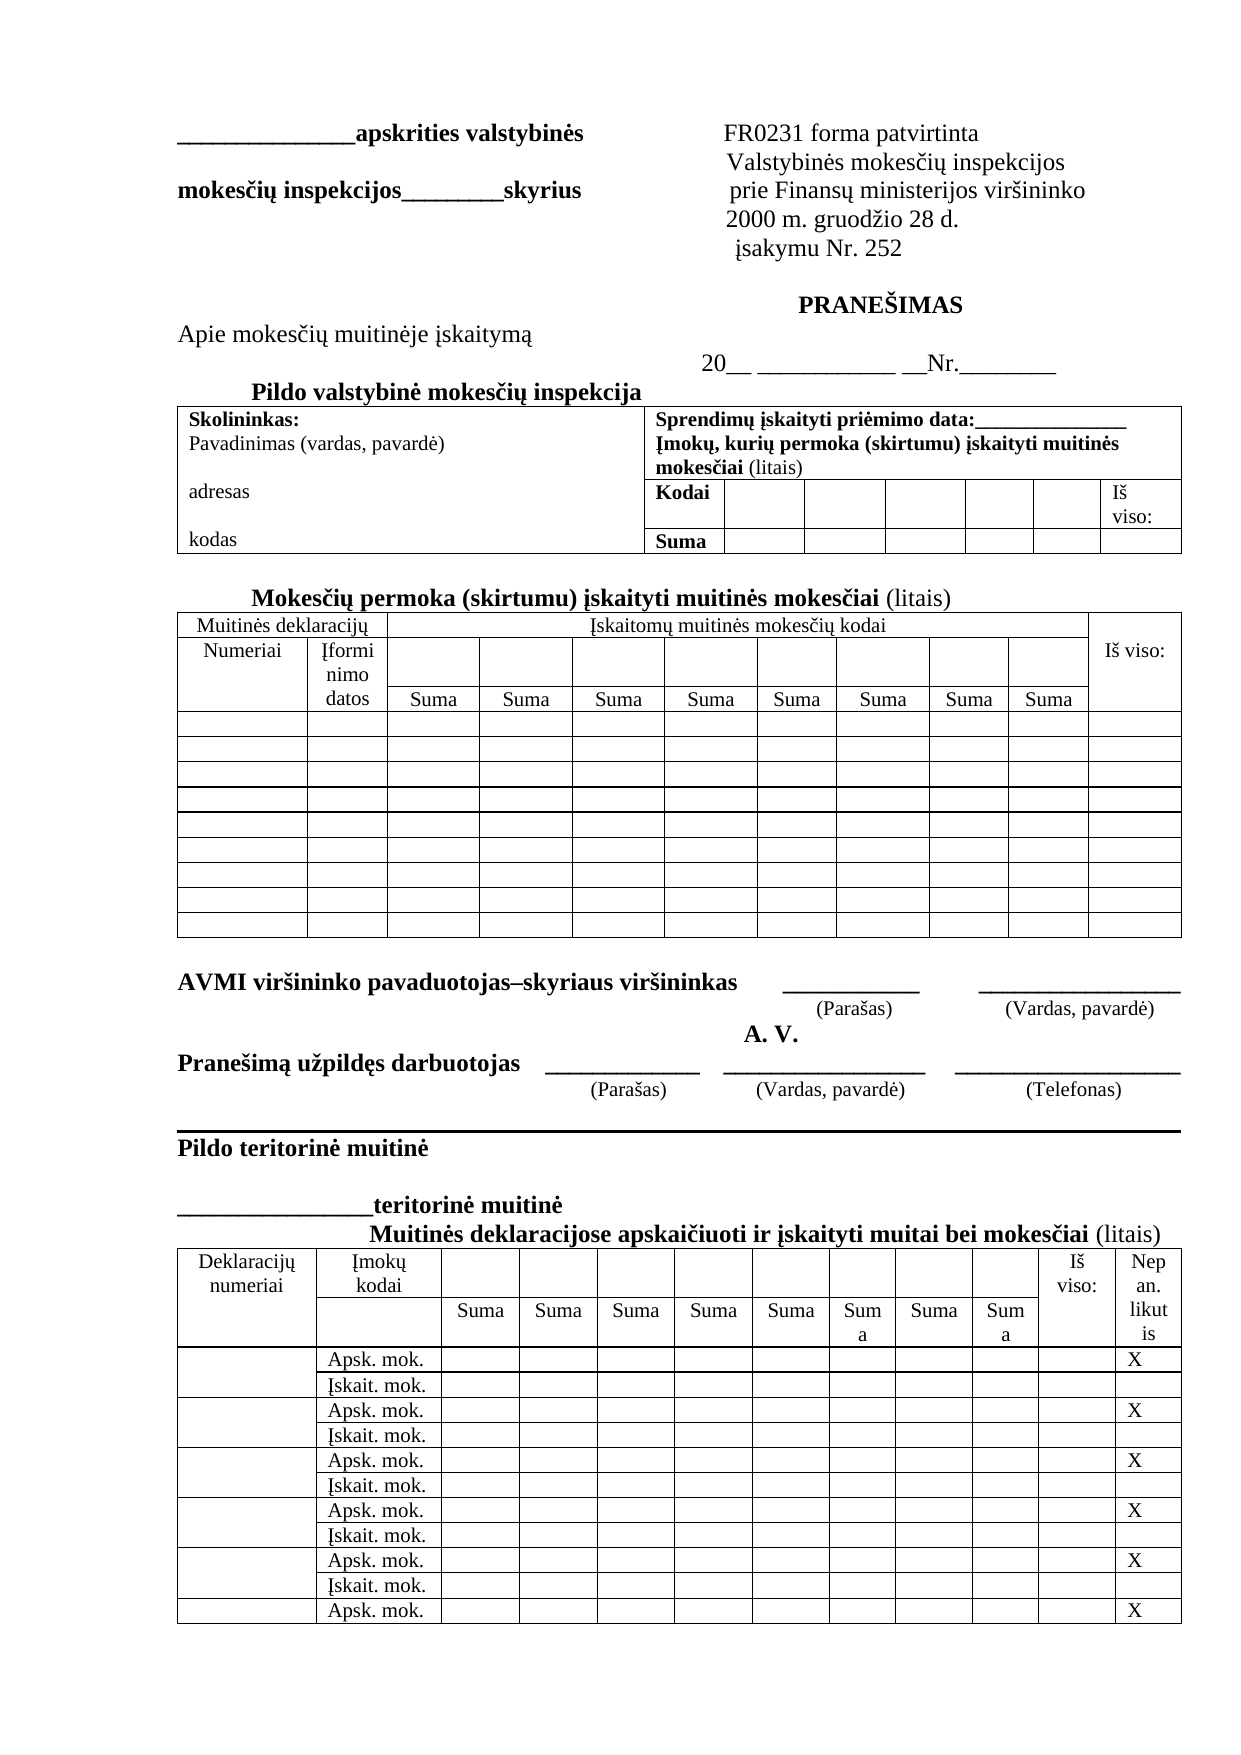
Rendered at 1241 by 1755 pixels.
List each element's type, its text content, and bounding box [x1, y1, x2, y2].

table_header [442, 1249, 519, 1297]
table_cell [837, 863, 929, 887]
table_cell [1039, 1573, 1115, 1597]
text mokesčių inspekcijos skyrius prie Finansų ministerijos viršininko [177, 176, 1181, 204]
table_header Deklaracijų numeriai [178, 1249, 316, 1346]
table_cell [753, 1523, 829, 1547]
table_cell Suma [442, 1298, 519, 1346]
table_cell [388, 863, 479, 887]
text Valstybinės mokesčių inspekcijos [177, 147, 1181, 176]
table_cell [1039, 1523, 1115, 1547]
table_cell [520, 1448, 597, 1472]
table_cell [598, 1498, 674, 1522]
table_cell [178, 813, 307, 837]
table_cell [896, 1473, 972, 1497]
text Pildo valstybinė mokesčių inspekcija [177, 377, 1181, 406]
table_cell [1089, 863, 1181, 887]
table_cell [573, 813, 664, 837]
table_cell [308, 913, 387, 937]
table_cell [837, 712, 929, 736]
table_cell [1116, 1373, 1181, 1397]
table_cell [675, 1423, 752, 1447]
table_cell X [1116, 1599, 1181, 1622]
table_cell [388, 712, 479, 736]
table_cell [930, 838, 1008, 862]
table_cell [178, 863, 307, 887]
table_cell Suma [758, 687, 836, 711]
table_cell [675, 1523, 752, 1547]
table_cell [758, 838, 836, 862]
table_cell [1039, 1548, 1115, 1572]
table_cell [598, 1548, 674, 1572]
table_cell [598, 1423, 674, 1447]
table_cell [896, 1348, 972, 1371]
table_cell [758, 863, 836, 887]
table_cell [388, 838, 479, 862]
table_cell [753, 1548, 829, 1572]
table_cell [178, 1398, 316, 1447]
table_cell [675, 1548, 752, 1572]
table_cell [1039, 1373, 1115, 1397]
table_cell [1034, 529, 1100, 553]
table_cell [830, 1573, 895, 1597]
text Mokesčių permoka (skirtumu) įskaityti muitinės mokesčiai (litais) [177, 583, 1181, 612]
table_cell [830, 1448, 895, 1472]
text (Parašas) (Vardas, pavardė) [177, 996, 1181, 1019]
table_cell [308, 888, 387, 912]
table_cell [753, 1473, 829, 1497]
table_cell [896, 1599, 972, 1622]
table_cell Suma [675, 1298, 752, 1346]
table_cell [520, 1348, 597, 1371]
table_cell [308, 813, 387, 837]
table_cell [930, 712, 1008, 736]
table_cell [758, 762, 836, 786]
table_cell Apsk. mok. [317, 1398, 441, 1422]
table_cell [753, 1423, 829, 1447]
table_cell Suma [480, 687, 572, 711]
table_cell [665, 913, 757, 937]
table_cell [758, 737, 836, 761]
table_cell [178, 913, 307, 937]
table_cell [480, 838, 572, 862]
table_header Įskaitomų muitinės mokesčių kodai [388, 613, 1088, 637]
text teritorinė muitinė [177, 1191, 1181, 1219]
table_cell [930, 788, 1008, 811]
table_cell [178, 1548, 316, 1597]
table_cell [388, 913, 479, 937]
table_cell [758, 913, 836, 937]
table_header Sprendimų įskaityti priėmimo data: Įmokų, kurių permoka (skirtumu) įskaityti muitinės mokesčiai (litais) [645, 407, 1181, 479]
table_cell [520, 1398, 597, 1422]
table_cell [830, 1348, 895, 1371]
table_cell Suma [930, 687, 1008, 711]
table_cell [573, 888, 664, 912]
table_cell [573, 863, 664, 887]
table_cell [930, 737, 1008, 761]
table_cell [573, 762, 664, 786]
table_cell [388, 788, 479, 811]
table_cell [1101, 529, 1181, 553]
table_cell [1009, 888, 1088, 912]
table_cell [1009, 863, 1088, 887]
table_cell [178, 1498, 316, 1547]
table_cell Suma [665, 687, 757, 711]
table_cell [1089, 762, 1181, 786]
table_header [598, 1249, 674, 1297]
table_cell [675, 1498, 752, 1522]
table_cell [1039, 1423, 1115, 1447]
table_cell [480, 788, 572, 811]
table_cell [753, 1599, 829, 1622]
table_cell [1089, 737, 1181, 761]
table_cell [830, 1423, 895, 1447]
text Pranešimą užpildęs darbuotojas [177, 1048, 1181, 1077]
table_cell [758, 638, 836, 686]
table_cell [308, 863, 387, 887]
table_cell [178, 788, 307, 811]
table_cell [598, 1398, 674, 1422]
text PRANEŠIMAS [177, 291, 1181, 319]
table_cell [665, 813, 757, 837]
table_cell [598, 1573, 674, 1597]
table_cell Apsk. mok. [317, 1348, 441, 1371]
table_cell [675, 1348, 752, 1371]
table_cell [830, 1599, 895, 1622]
table_cell [1089, 788, 1181, 811]
table_header [753, 1249, 829, 1297]
table_cell [758, 712, 836, 736]
table_cell [886, 529, 965, 553]
table_cell Apsk. mok. [317, 1599, 441, 1622]
table_cell [1009, 712, 1088, 736]
table_cell [753, 1448, 829, 1472]
table_cell [1009, 913, 1088, 937]
table_cell [1009, 638, 1088, 686]
text A. V. [177, 1019, 1181, 1048]
table_cell [388, 888, 479, 912]
table_cell Iš viso: [1101, 480, 1181, 528]
table_cell [1089, 838, 1181, 862]
table_cell Apsk. mok. [317, 1498, 441, 1522]
table_cell [930, 863, 1008, 887]
table_cell [930, 888, 1008, 912]
table_cell X [1116, 1498, 1181, 1522]
table_cell Suma [896, 1298, 972, 1346]
table_cell [520, 1573, 597, 1597]
table_cell Įskait. mok. [317, 1473, 441, 1497]
table_cell [973, 1473, 1038, 1497]
table_cell [442, 1523, 519, 1547]
table_cell [480, 813, 572, 837]
text 20__ __Nr. [177, 348, 1181, 377]
table_cell [442, 1423, 519, 1447]
table_header [896, 1249, 972, 1297]
table_cell [725, 529, 804, 553]
table_cell [1009, 788, 1088, 811]
table_cell [1039, 1398, 1115, 1422]
table_cell [480, 638, 572, 686]
table_cell [830, 1498, 895, 1522]
table_cell [837, 888, 929, 912]
table_header [830, 1249, 895, 1297]
table_cell Suma [520, 1298, 597, 1346]
table_cell [973, 1423, 1038, 1447]
table_cell [520, 1473, 597, 1497]
table_cell [1116, 1473, 1181, 1497]
table_cell [178, 737, 307, 761]
table_cell [973, 1498, 1038, 1522]
table_cell [830, 1398, 895, 1422]
table_cell [758, 813, 836, 837]
table_cell [753, 1498, 829, 1522]
table_cell [573, 913, 664, 937]
table_cell [753, 1348, 829, 1371]
table_cell [1039, 1498, 1115, 1522]
table_cell [1116, 1523, 1181, 1547]
table_cell [308, 737, 387, 761]
table_cell [675, 1373, 752, 1397]
table_cell [480, 863, 572, 887]
table_cell [665, 638, 757, 686]
table_cell [178, 762, 307, 786]
table_cell [388, 762, 479, 786]
table_cell [837, 762, 929, 786]
table_cell [1116, 1573, 1181, 1597]
table_cell X [1116, 1448, 1181, 1472]
table_cell Suma [973, 1298, 1038, 1346]
table_cell [896, 1398, 972, 1422]
table_cell [573, 737, 664, 761]
table_cell [520, 1373, 597, 1397]
table_header [675, 1249, 752, 1297]
text 2000 m. gruodžio 28 d. [177, 204, 1181, 233]
table_cell [178, 888, 307, 912]
table_cell X [1116, 1348, 1181, 1371]
table_cell Įskait. mok. [317, 1523, 441, 1547]
table_cell [1089, 888, 1181, 912]
table_cell [598, 1448, 674, 1472]
table_cell [930, 813, 1008, 837]
table_cell [753, 1398, 829, 1422]
table_cell [178, 1348, 316, 1397]
table_cell [598, 1373, 674, 1397]
table_cell [520, 1599, 597, 1622]
table_cell Apsk. mok. [317, 1448, 441, 1472]
table_cell [753, 1573, 829, 1597]
table_cell [1009, 813, 1088, 837]
table_cell [480, 913, 572, 937]
table_cell [573, 638, 664, 686]
table_cell [1009, 737, 1088, 761]
table_cell [520, 1498, 597, 1522]
table_cell [520, 1423, 597, 1447]
table_cell [886, 480, 965, 528]
table_cell [830, 1523, 895, 1547]
table_cell [598, 1473, 674, 1497]
table_cell [598, 1599, 674, 1622]
table_cell [308, 762, 387, 786]
table_cell [966, 529, 1033, 553]
table_cell [178, 838, 307, 862]
table_cell [1039, 1473, 1115, 1497]
table_cell [753, 1373, 829, 1397]
table_cell [388, 813, 479, 837]
table_header Muitinės deklaracijų [178, 613, 387, 637]
table_cell Apsk. mok. [317, 1548, 441, 1572]
table_cell [317, 1298, 441, 1346]
table_cell [837, 913, 929, 937]
table_cell [896, 1548, 972, 1572]
table_cell Kodai [645, 480, 724, 528]
table_cell Suma [388, 687, 479, 711]
table_cell X [1116, 1398, 1181, 1422]
table_header Nepan. likutis [1116, 1249, 1181, 1346]
table_cell [837, 838, 929, 862]
table_cell [598, 1523, 674, 1547]
table_cell [758, 788, 836, 811]
table_cell [896, 1423, 972, 1447]
text Pildo teritorinė muitinė [177, 1133, 1181, 1162]
table_cell [725, 480, 804, 528]
table_cell Suma [837, 687, 929, 711]
table_cell [1089, 813, 1181, 837]
table_cell [573, 712, 664, 736]
table_cell [480, 737, 572, 761]
table_cell [1039, 1348, 1115, 1371]
table_cell Įskait. mok. [317, 1373, 441, 1397]
table_cell [896, 1498, 972, 1522]
table_cell [480, 888, 572, 912]
table_cell [665, 863, 757, 887]
table_cell [442, 1448, 519, 1472]
table_cell Suma [598, 1298, 674, 1346]
table_header [520, 1249, 597, 1297]
table_cell [442, 1473, 519, 1497]
table_cell [665, 888, 757, 912]
table_cell [388, 737, 479, 761]
table_header Iš viso: [1039, 1249, 1115, 1346]
table_cell Įskait. mok. [317, 1573, 441, 1597]
table_cell [830, 1373, 895, 1397]
table_cell Suma [645, 529, 724, 553]
table_header Įmokų kodai [317, 1249, 441, 1297]
table_cell [178, 712, 307, 736]
table_cell [758, 888, 836, 912]
table_cell [930, 762, 1008, 786]
table_cell [442, 1373, 519, 1397]
text įsakymu Nr. 252 [177, 233, 1181, 262]
table_cell [675, 1599, 752, 1622]
table_cell [308, 838, 387, 862]
table_cell Įforminimo datos [308, 638, 387, 711]
table_cell [966, 480, 1033, 528]
table_cell [665, 712, 757, 736]
table_header Skolininkas: Pavadinimas (vardas, pavardė) adresas kodas [178, 407, 644, 553]
table_cell Suma [753, 1298, 829, 1346]
table_cell [896, 1448, 972, 1472]
table_cell [308, 712, 387, 736]
table_cell [178, 1448, 316, 1497]
table_cell [896, 1523, 972, 1547]
table_cell X [1116, 1548, 1181, 1572]
table_cell Iš viso: [1089, 637, 1181, 711]
table_cell [665, 788, 757, 811]
table_cell [973, 1373, 1038, 1397]
table_cell [675, 1473, 752, 1497]
table_cell [1116, 1423, 1181, 1447]
table_cell [665, 762, 757, 786]
text apskrities valstybinės FR0231 forma patvirtinta [177, 118, 1181, 147]
table_cell Suma [1009, 687, 1088, 711]
table_cell [830, 1473, 895, 1497]
table_cell [675, 1573, 752, 1597]
table_cell Numeriai [178, 638, 307, 711]
table_cell [1009, 762, 1088, 786]
text (Parašas) (Vardas, pavardė) (Telefonas) [177, 1077, 1181, 1101]
table_cell [973, 1573, 1038, 1597]
table_cell [805, 529, 885, 553]
table_cell [973, 1548, 1038, 1572]
table_cell Suma [830, 1298, 895, 1346]
table_cell [442, 1498, 519, 1522]
table_cell [442, 1348, 519, 1371]
table_cell Įskait. mok. [317, 1423, 441, 1447]
table_cell [830, 1548, 895, 1572]
table_cell [1034, 480, 1100, 528]
table_cell [805, 480, 885, 528]
text AVMI viršininko pavaduotojas–skyriaus viršininkas [177, 967, 1181, 996]
table_cell [388, 638, 479, 686]
table_cell [520, 1523, 597, 1547]
table_cell [675, 1398, 752, 1422]
table_cell [973, 1523, 1038, 1547]
table_cell [520, 1548, 597, 1572]
table_cell [896, 1373, 972, 1397]
text Apie mokesčių muitinėje įskaitymą [177, 319, 1181, 348]
table_cell [480, 762, 572, 786]
table_cell [573, 838, 664, 862]
table_cell [1039, 1448, 1115, 1472]
table_cell [442, 1599, 519, 1622]
table_cell [973, 1448, 1038, 1472]
table_cell [665, 737, 757, 761]
table_cell [665, 838, 757, 862]
table_cell [442, 1398, 519, 1422]
text Muitinės deklaracijose apskaičiuoti ir įskaityti muitai bei mokesčiai (litais) [177, 1219, 1181, 1248]
table_cell [973, 1599, 1038, 1622]
table_cell [837, 813, 929, 837]
table_cell [442, 1548, 519, 1572]
table_cell [1039, 1599, 1115, 1622]
table_cell [308, 788, 387, 811]
table_cell [598, 1348, 674, 1371]
table_cell [675, 1448, 752, 1472]
table_cell [178, 1599, 316, 1622]
table_cell [1089, 913, 1181, 937]
table_header [973, 1249, 1038, 1297]
table_header [1089, 613, 1181, 637]
table_cell [837, 788, 929, 811]
table_cell [1089, 712, 1181, 736]
table_cell [837, 638, 929, 686]
table_cell [480, 712, 572, 736]
table_cell [930, 913, 1008, 937]
table_cell [973, 1348, 1038, 1371]
table_cell [442, 1573, 519, 1597]
table_cell [930, 638, 1008, 686]
table_cell Suma [573, 687, 664, 711]
table_cell [973, 1398, 1038, 1422]
table_cell [837, 737, 929, 761]
table_cell [1009, 838, 1088, 862]
table_cell [573, 788, 664, 811]
table_cell [896, 1573, 972, 1597]
